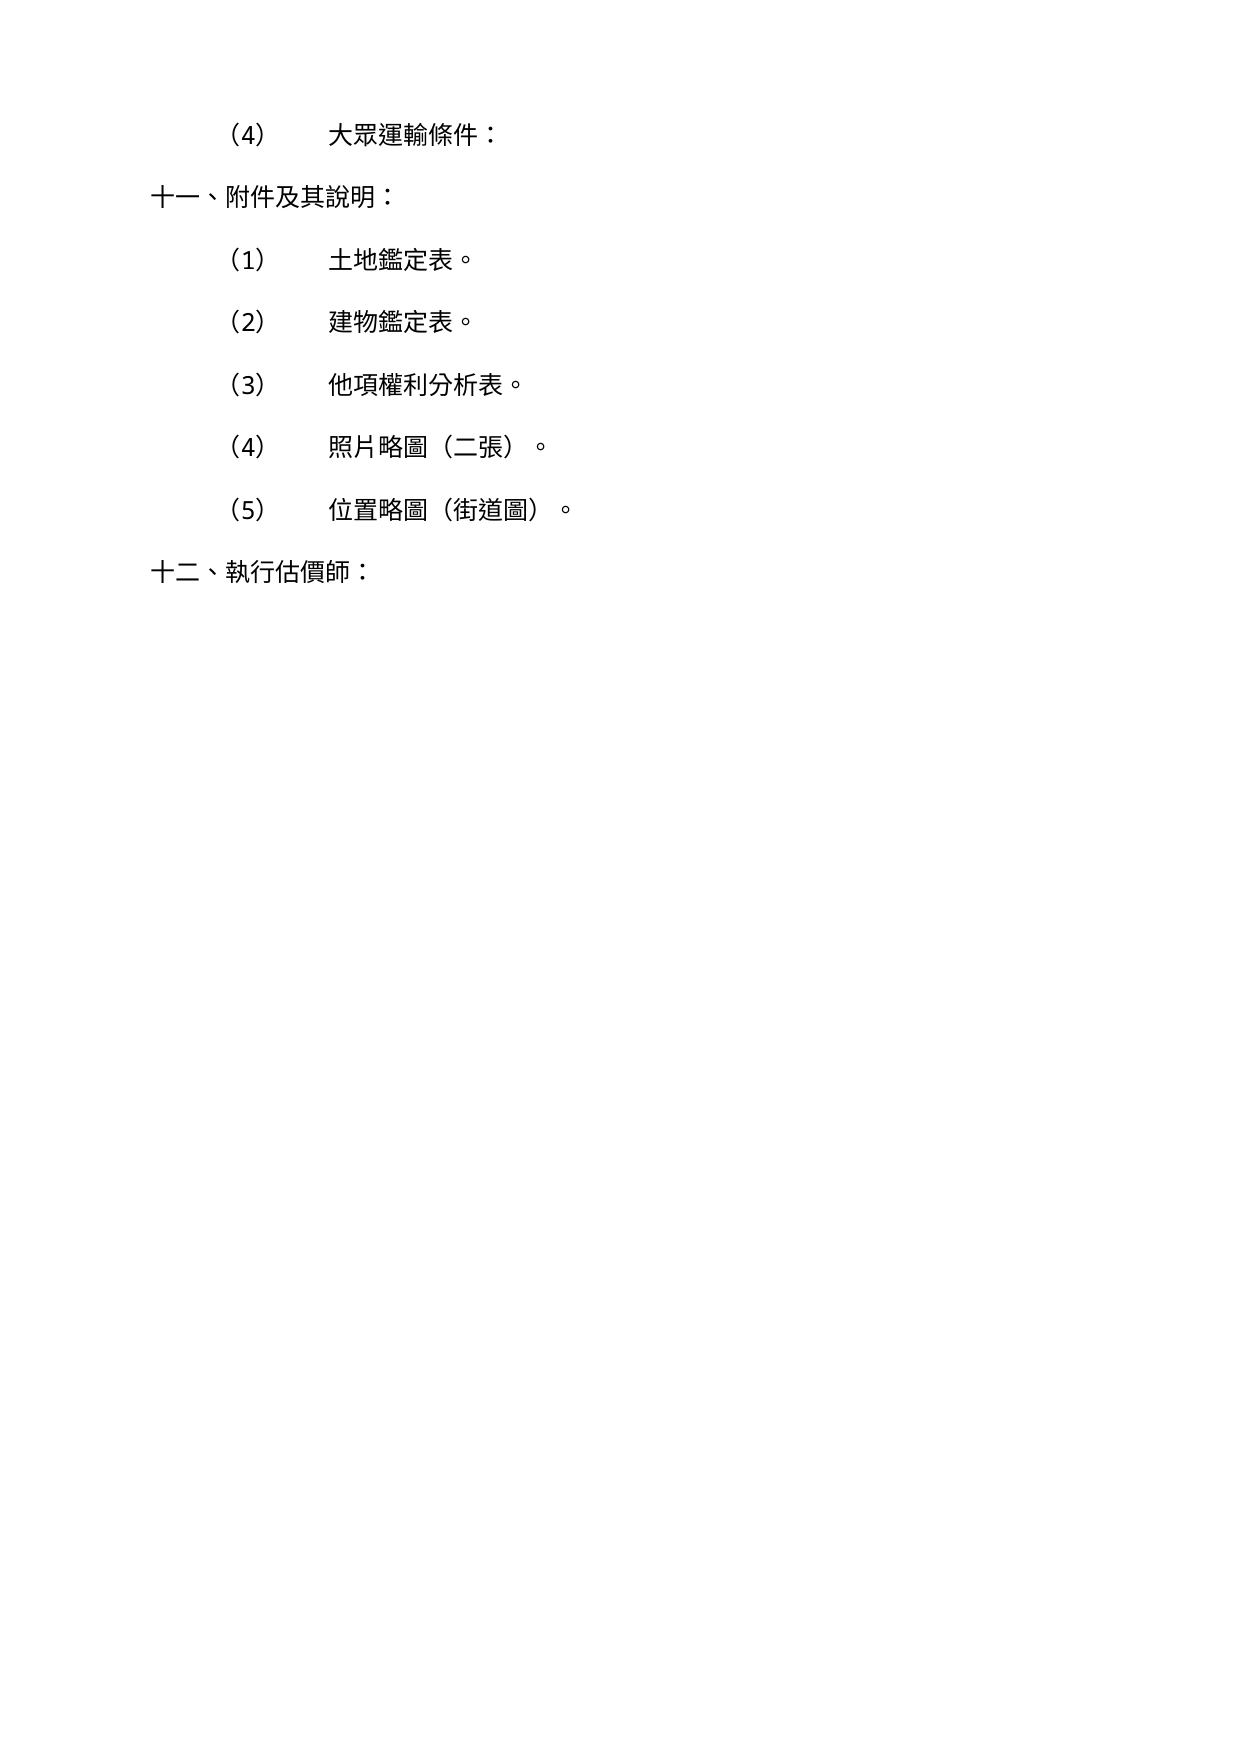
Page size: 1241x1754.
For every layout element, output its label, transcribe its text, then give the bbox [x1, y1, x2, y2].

text 十二、執行估價師： [150, 529, 1152, 592]
list 建物鑑定表。 [216, 279, 1152, 342]
list 照片略圖（二張）。 [216, 404, 1152, 467]
list 大眾運輸條件： [216, 92, 1152, 154]
text 十一、附件及其說明： [150, 154, 1152, 217]
list 土地鑑定表。 [216, 217, 1152, 279]
list 位置略圖（街道圖）。 [216, 467, 1152, 529]
list 他項權利分析表。 [216, 342, 1152, 404]
